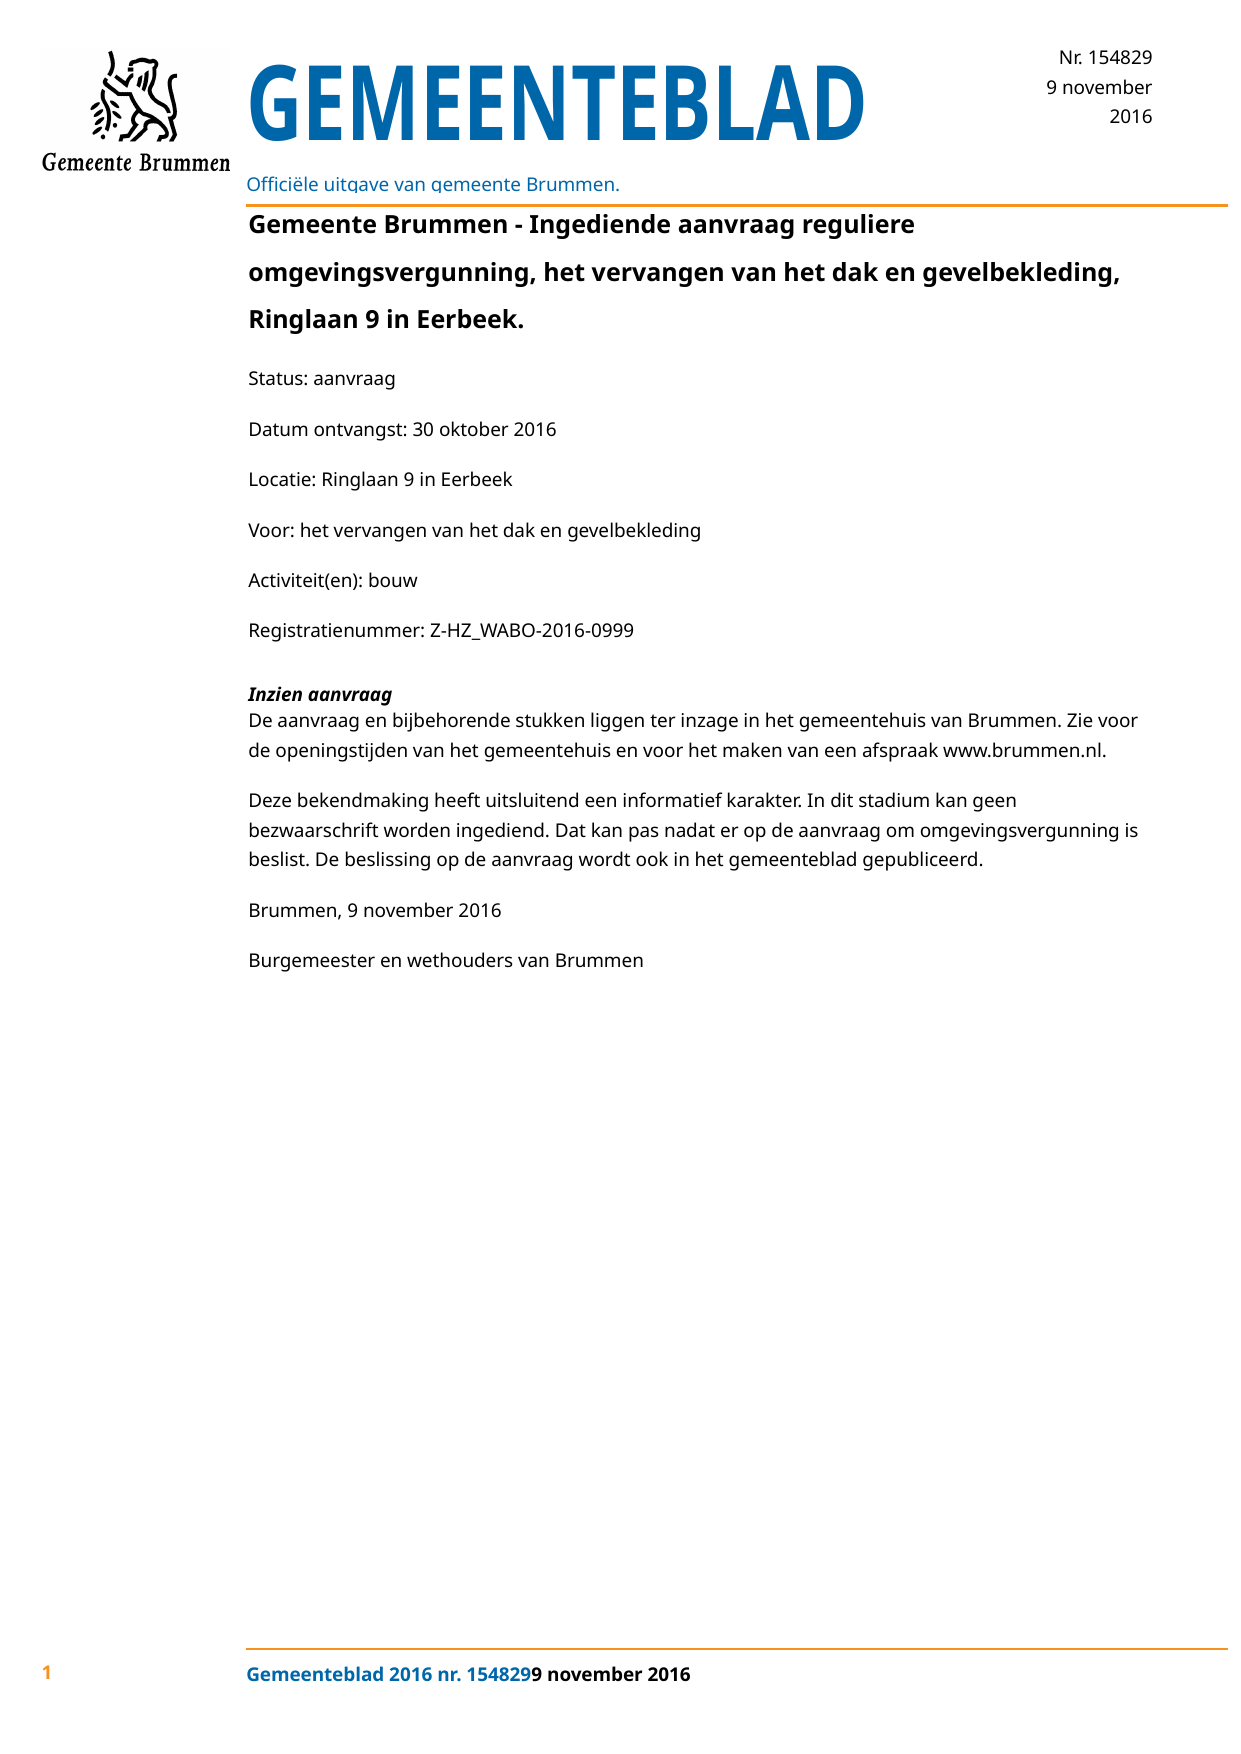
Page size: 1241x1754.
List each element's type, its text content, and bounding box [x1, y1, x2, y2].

picture [41, 47, 231, 172]
text Datum ontvangst: 30 oktober 2016 [248, 416, 1152, 442]
text Burgemeester en wethouders van Brummen [248, 947, 1152, 973]
text Brummen, 9 november 2016 [248, 897, 1152, 923]
text Activiteit(en): bouw [248, 567, 1152, 593]
text Gemeente Brummen - Ingediende aanvraag reguliere omgevingsvergunning, het vervangen van het dak en gevelbekleding, Ringlaan 9 in Eerbeek. [248, 207, 1152, 336]
text Status: aanvraag [248, 366, 1152, 391]
text Locatie: Ringlaan 9 in Eerbeek [248, 466, 1152, 492]
text Inzien aanvraag [248, 682, 1152, 707]
text De aanvraag en bijbehorende stukken liggen ter inzage in het gemeentehuis van Brummen. Zie voor de openingstijden van het gemeentehuis en voor het maken van een afspraak www.brummen.nl. [248, 707, 1152, 763]
text Voor: het vervangen van het dak en gevelbekleding [248, 517, 1152, 542]
text Deze bekendmaking heeft uitsluitend een informatief karakter. In dit stadium kan geen bezwaarschrift worden ingediend. Dat kan pas nadat er op de aanvraag om omgevingsvergunning is beslist. De beslissing op de aanvraag wordt ook in het gemeenteblad gepubliceerd. [248, 787, 1152, 872]
text Registratienummer: Z-HZ_WABO-2016-0999 [248, 618, 1152, 643]
